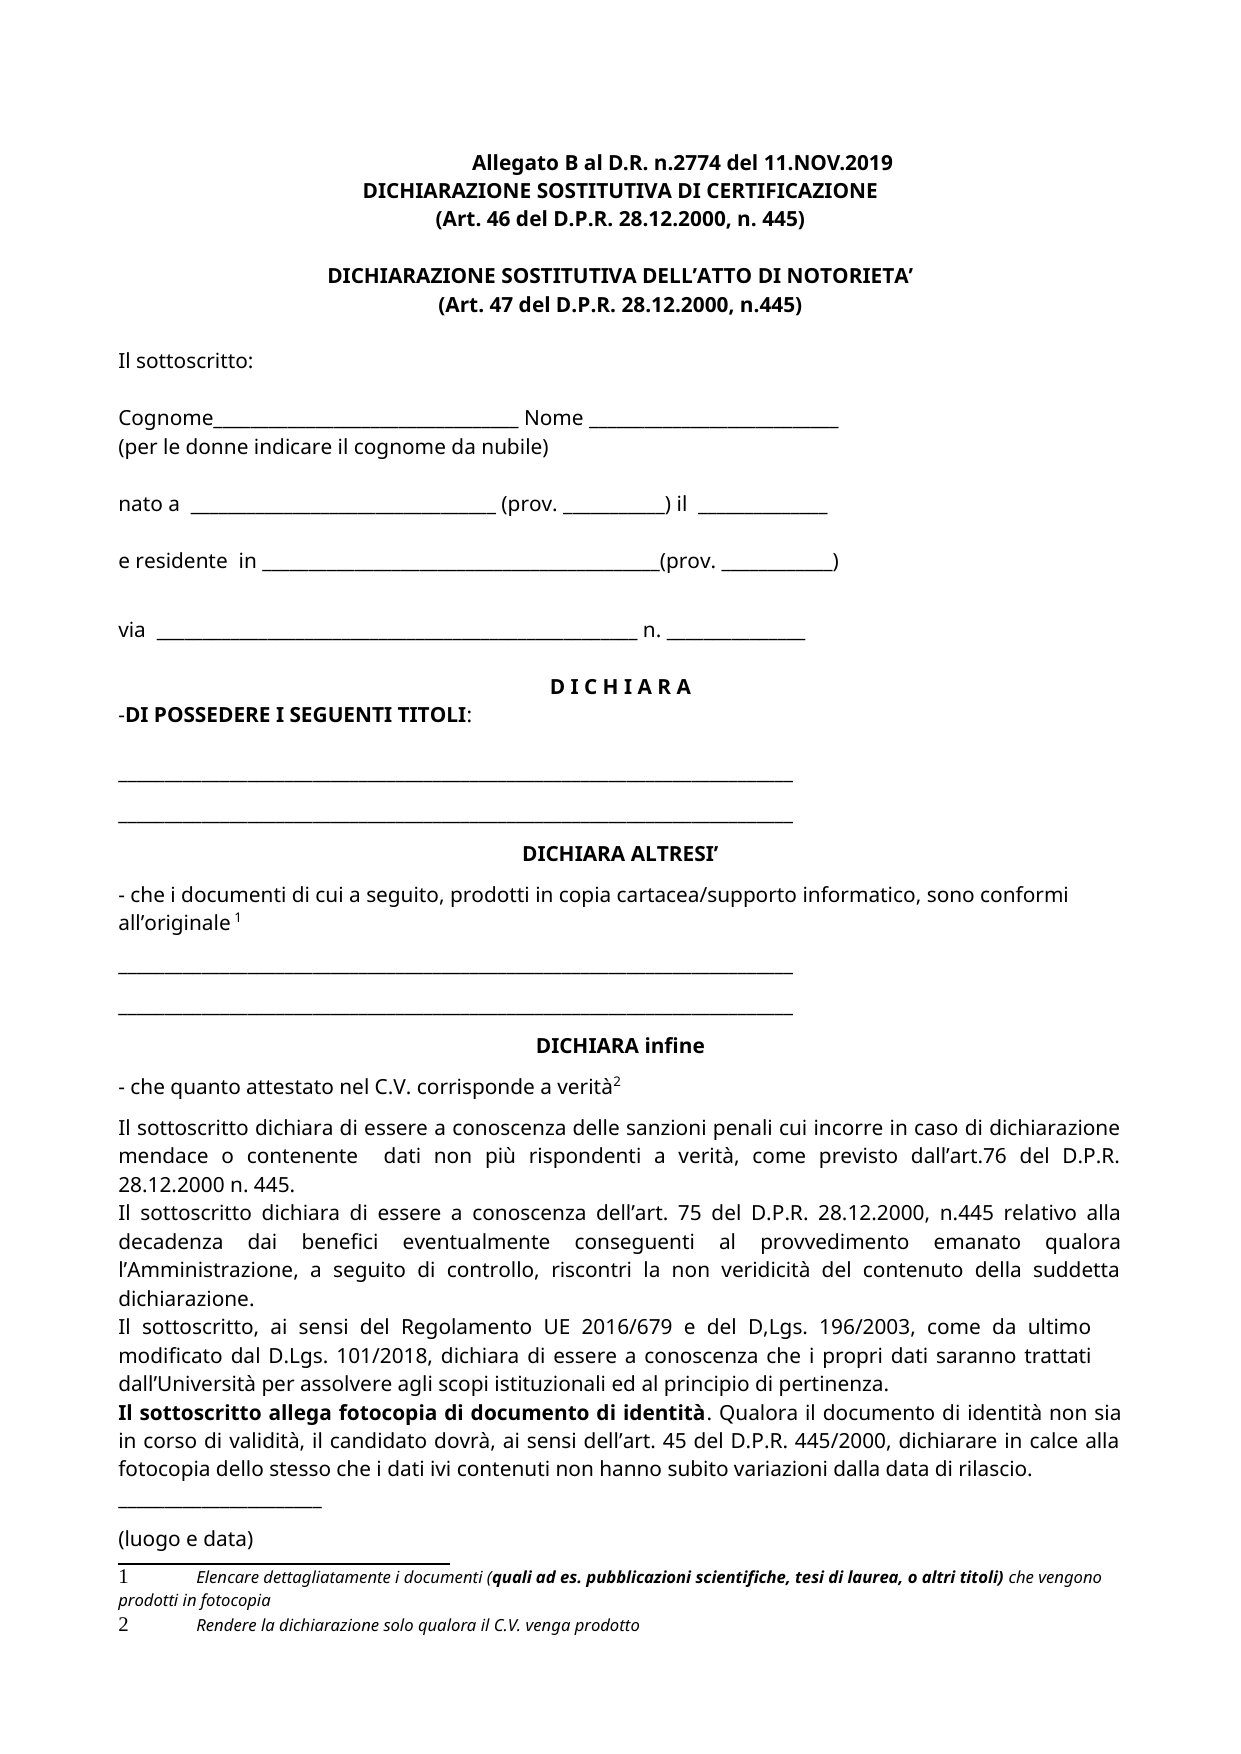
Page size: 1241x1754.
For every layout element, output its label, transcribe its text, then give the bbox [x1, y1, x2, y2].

text DICHIARA infine [118, 1031, 1122, 1060]
text Il sottoscritto: [118, 347, 1122, 375]
text - che i documenti di cui a seguito, prodotti in copia cartacea/supporto informatico, sono conformi all’originale [118, 880, 1122, 937]
text Il sottoscritto, ai sensi del Regolamento UE 2016/679 e del D,Lgs. 196/2003, come da ultimo modificato dal D.Lgs. 101/2018, dichiara di essere a conoscenza che i propri dati saranno trattati dall’Università per assolvere agli scopi istituzionali ed al principio di pertinenza. [118, 1312, 1093, 1398]
text Il sottoscritto dichiara di essere a conoscenza dell’art. 75 del D.P.R. 28.12.2000, n.445 relativo alla decadenza dai benefici eventualmente conseguenti al provvedimento emanato qualora l’Amministrazione, a seguito di controllo, riscontri la non veridicità del contenuto della suddetta dichiarazione. [118, 1198, 1122, 1312]
text Elencare dettagliatamente i documenti (quali ad es. pubblicazioni scientifiche, tesi di laurea, o altri titoli) che vengono prodotti in fotocopia [118, 1564, 1122, 1611]
text (luogo e data) [118, 1524, 1122, 1552]
text Cognome_________________________________ Nome ___________________________ [118, 403, 1122, 432]
text via ____________________________________________________ n. _______________ [118, 615, 1122, 643]
text _________________________________________________________________________ [118, 949, 1122, 978]
text nato a _________________________________ (prov. ___________) il ______________ [118, 489, 1122, 517]
text D I C H I A R A [118, 672, 1122, 700]
text DICHIARA ALTRESI’ [118, 839, 1122, 868]
text (Art. 46 del D.P.R. 28.12.2000, n. 445) [118, 204, 1122, 233]
text Rendere la dichiarazione solo qualora il C.V. venga prodotto [118, 1611, 1122, 1636]
text Il sottoscritto dichiara di essere a conoscenza delle sanzioni penali cui incorre in caso di dichiarazione mendace o contenente dati non più rispondenti a verità, come previsto dall’art.76 del D.P.R. 28.12.2000 n. 445. [118, 1113, 1122, 1198]
text DICHIARAZIONE SOSTITUTIVA DELL’ATTO DI NOTORIETA’ [118, 261, 1122, 290]
text Allegato B al D.R. n.2774 del 11.NOV.2019 [118, 148, 1122, 176]
text - che quanto attestato nel C.V. corrisponde a verità [118, 1072, 1122, 1101]
text _________________________________________________________________________ [118, 757, 1122, 786]
text (Art. 47 del D.P.R. 28.12.2000, n.445) [118, 290, 1122, 318]
text -DI POSSEDERE I SEGUENTI TITOLI: [118, 700, 1122, 729]
text (per le donne indicare il cognome da nubile) [118, 432, 1122, 460]
text DICHIARAZIONE SOSTITUTIVA DI CERTIFICAZIONE [118, 176, 1122, 204]
text _________________________________________________________________________ [118, 798, 1122, 827]
text Il sottoscritto allega fotocopia di documento di identità. Qualora il documento di identità non sia in corso di validità, il candidato dovrà, ai sensi dell’art. 45 del D.P.R. 445/2000, dichiarare in calce alla fotocopia dello stesso che i dati ivi contenuti non hanno subito variazioni dalla data di rilascio. [118, 1398, 1122, 1483]
text ______________________ [118, 1483, 1122, 1511]
text _________________________________________________________________________ [118, 990, 1122, 1019]
text e residente in ___________________________________________(prov. ____________) [118, 546, 1122, 574]
